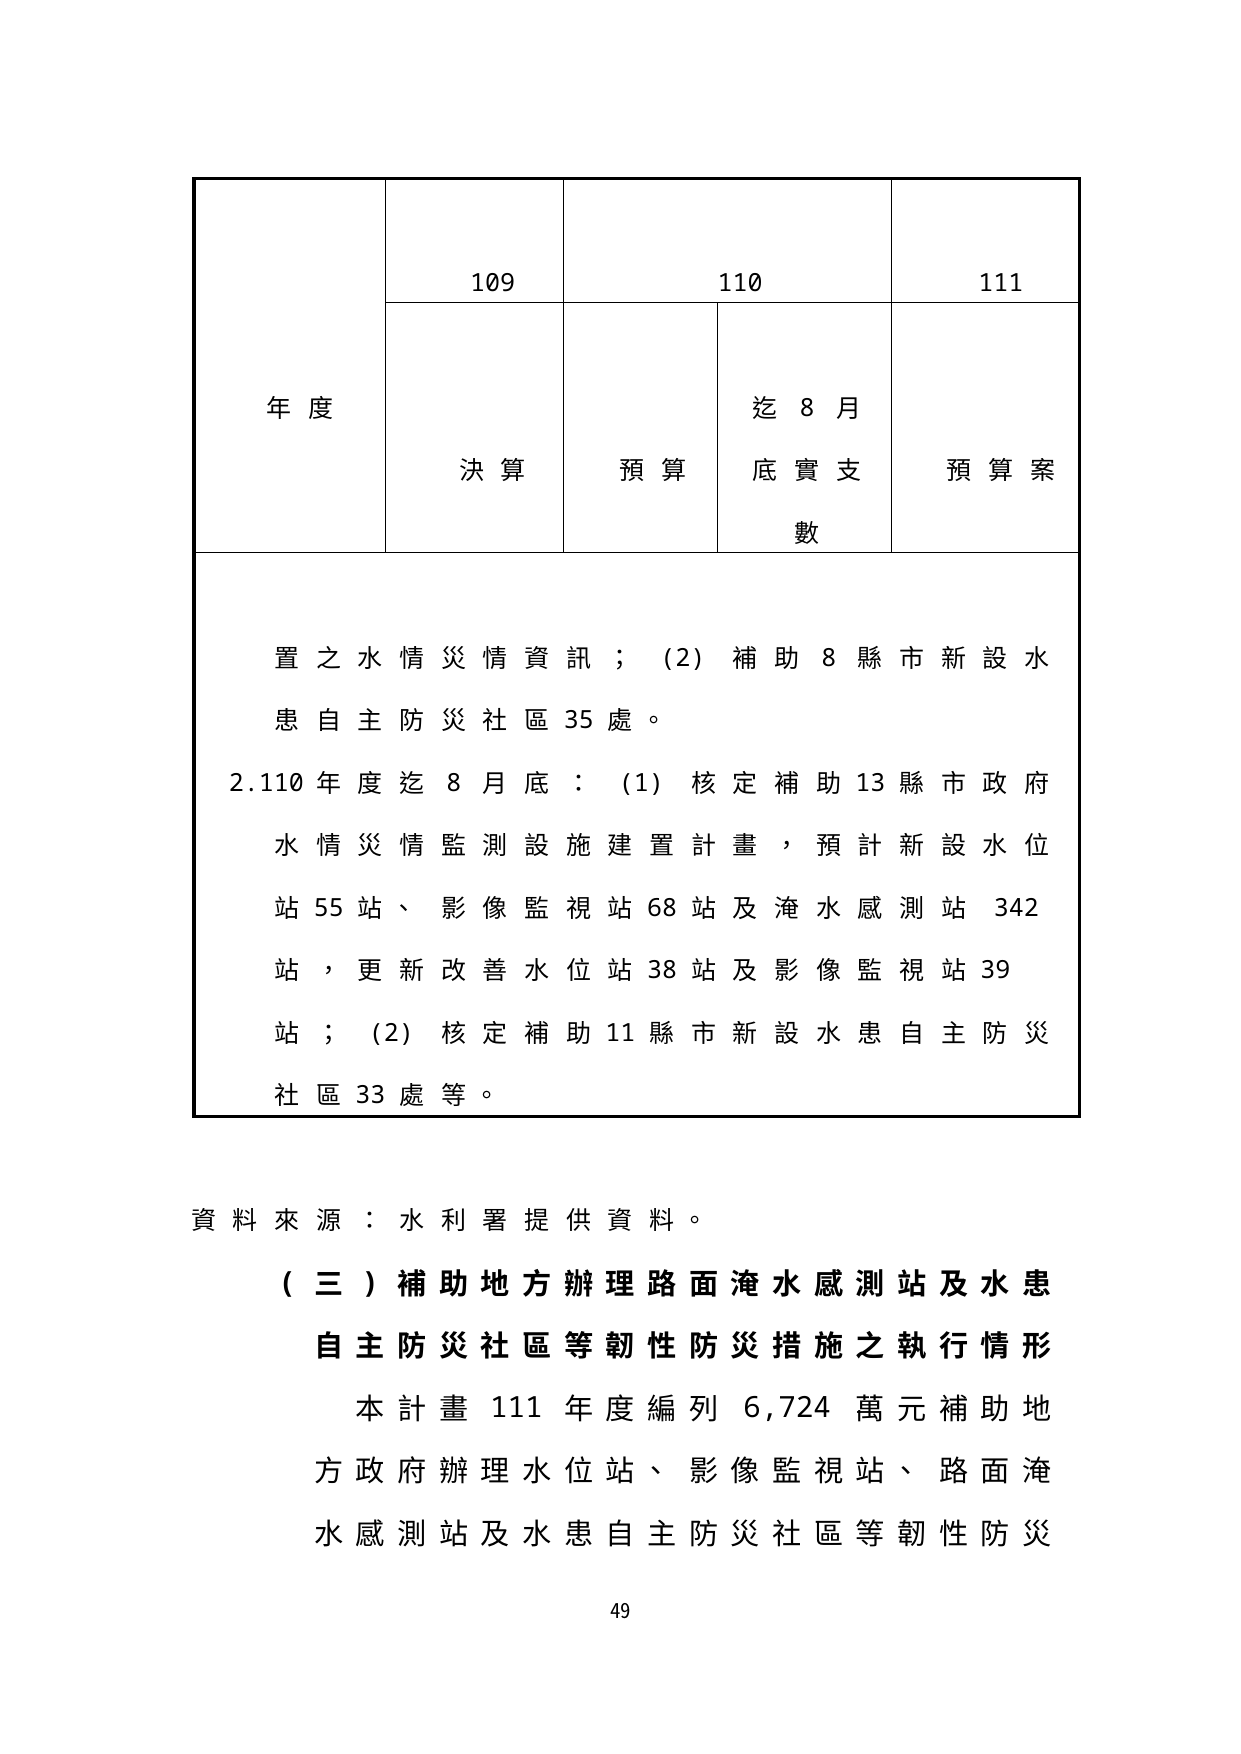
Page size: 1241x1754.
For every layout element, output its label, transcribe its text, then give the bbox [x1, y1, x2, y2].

text (三)補助地方辦理路面淹水感測站及水患自主防災社區等韌性防災措施之執行情形 [242, 1240, 1058, 1365]
table_header 111 [892, 180, 1078, 302]
table_header 年度 [196, 180, 385, 552]
table_header 110 [564, 180, 891, 302]
table_cell 置之水情災情資訊；(2)補助8縣市新設水患自主防災社區35處。 2.110年度迄8月底：(1)核定補助13縣市政府水情災情監測設施建置計畫，預計新設水位站55站、影像監視站68站及淹水感測站342站，更新改善水位站38站及影像監視站39站；(2)核定補助11縣市新設水患自主防災社區33處等。 [196, 553, 1078, 1115]
text 本計畫111年度編列6,724萬元補助地方政府辦理水位站、影像監視站、路面淹水感測站及水患自主防災社區等韌性防災措施經費，彙整各地設置淹水感測器及水患自主防災社區情形，詳表2及表3，並說明如下： [271, 1365, 1058, 1552]
table_cell 預算案 [892, 303, 1078, 552]
table_cell 決算 [386, 303, 563, 552]
table_header 109 [386, 180, 563, 302]
table_cell 預算 [564, 303, 717, 552]
text 資料來源：水利署提供資料。 [183, 1177, 1146, 1240]
table_cell 迄8月底實支數 [718, 303, 891, 552]
